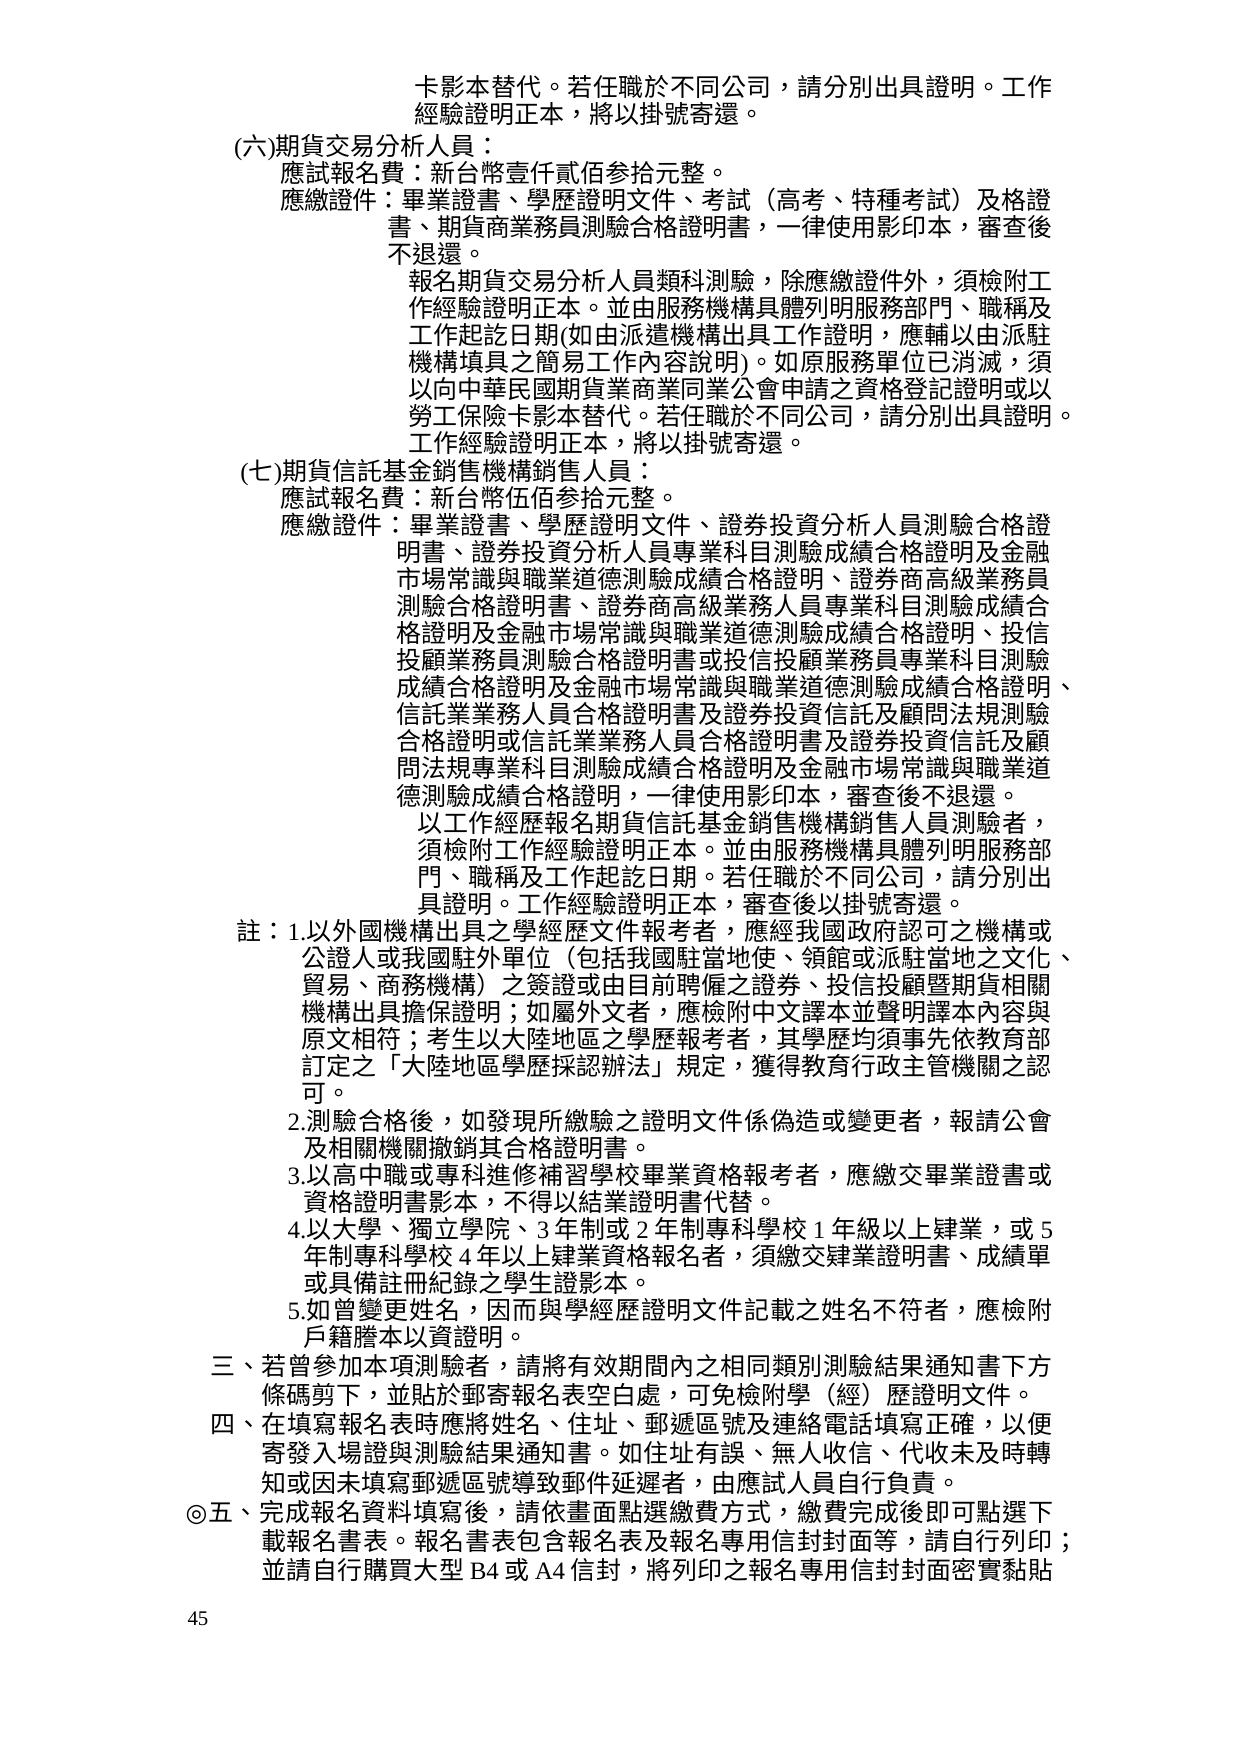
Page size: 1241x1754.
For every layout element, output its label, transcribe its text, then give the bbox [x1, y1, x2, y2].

text 報名證券投資分析人員類科測驗，除應繳證件外，須檢附工作經驗證明正本。並由服務機構具體列明服務部門、職稱及工作起訖日期(如由派遣機構出具工作證明，應輔以由派駐機構填具之簡易工作內容說明)。如原服務單位已消滅，須以向臺灣證券交易所申請之資格登記證明或以勞工保險卡影本替代。若任職於不同公司，請分別出具證明。工作經驗證明正本，將以掛號寄還。 [414, 75, 1053, 129]
text 應試報名費：新台幣壹仟貳佰参拾元整。 [281, 160, 1053, 187]
text 報名期貨交易分析人員類科測驗，除應繳證件外，須檢附工作經驗證明正本。並由服務機構具體列明服務部門、職稱及工作起訖日期(如由派遣機構出具工作證明，應輔以由派駐機構填具之簡易工作內容說明)。如原服務單位已消滅，須以向中華民國期貨業商業同業公會申請之資格登記證明或以勞工保險卡影本替代。若任職於不同公司，請分別出具證明。工作經驗證明正本，將以掛號寄還。 [408, 269, 1053, 458]
text 4.以大學、獨立學院、3年制或2年制專科學校1年級以上肄業，或5年制專科學校4年以上肄業資格報名者，須繳交肄業證明書、成績單或具備註冊紀錄之學生證影本。 [287, 1217, 1053, 1298]
text 應試報名費：新台幣伍佰参拾元整。 [281, 485, 1053, 512]
text 以工作經歷報名期貨信託基金銷售機構銷售人員測驗者，須檢附工作經驗證明正本。並由服務機構具體列明服務部門、職稱及工作起訖日期。若任職於不同公司，請分別出具證明。工作經驗證明正本，審查後以掛號寄還。 [418, 810, 1053, 919]
text 註：1.以外國機構出具之學經歷文件報考者，應經我國政府認可之機構或公證人或我國駐外單位（包括我國駐當地使、領館或派駐當地之文化、貿易、商務機構）之簽證或由目前聘僱之證券、投信投顧暨期貨相關機構出具擔保證明；如屬外文者，應檢附中文譯本並聲明譯本內容與原文相符；考生以大陸地區之學歷報考者，其學歷均須事先依教育部訂定之「大陸地區學歷採認辦法」規定，獲得教育行政主管機關之認可。 [236, 919, 1053, 1108]
text 2.測驗合格後，如發現所繳驗之證明文件係偽造或變更者，報請公會及相關機關撤銷其合格證明書。 [287, 1108, 1053, 1162]
text 三、若曾參加本項測驗者，請將有效期間內之相同類別測驗結果通知書下方條碼剪下，並貼於郵寄報名表空白處，可免檢附學（經）歷證明文件。 [210, 1352, 1053, 1410]
text (六)期貨交易分析人員： [234, 133, 1053, 160]
text (七)期貨信託基金銷售機構銷售人員： [234, 458, 1053, 485]
text 四、在填寫報名表時應將姓名、住址、郵遞區號及連絡電話填寫正確，以便寄發入場證與測驗結果通知書。如住址有誤、無人收信、代收未及時轉知或因未填寫郵遞區號導致郵件延遲者，由應試人員自行負責。 [210, 1410, 1053, 1498]
text ◎五、完成報名資料填寫後，請依畫面點選繳費方式，繳費完成後即可點選下載報名書表。報名書表包含報名表及報名專用信封封面等，請自行列印；並請自行購買大型B4或A4信封，將列印之報名專用信封封面密實黏貼在外，另將列印之報名表及應繳各項應試資格文件整理齊全後，平放在簡章信封內。本基金會測驗中心係以機器作業處理報名表，請勿使用訂書針、迴紋針、強力夾等工具固定。 [185, 1498, 1053, 1585]
text 應繳證件：畢業證書、學歷證明文件、證券投資分析人員測驗合格證明書、證券投資分析人員專業科目測驗成績合格證明及金融市場常識與職業道德測驗成績合格證明、證券商高級業務員測驗合格證明書、證券商高級業務人員專業科目測驗成績合格證明及金融市場常識與職業道德測驗成績合格證明、投信投顧業務員測驗合格證明書或投信投顧業務員專業科目測驗成績合格證明及金融市場常識與職業道德測驗成績合格證明、信託業業務人員合格證明書及證券投資信託及顧問法規測驗合格證明或信託業業務人員合格證明書及證券投資信託及顧問法規專業科目測驗成績合格證明及金融市場常識與職業道德測驗成績合格證明，一律使用影印本，審查後不退還。 [281, 512, 1053, 810]
text 3.以高中職或專科進修補習學校畢業資格報考者，應繳交畢業證書或資格證明書影本，不得以結業證明書代替。 [287, 1162, 1053, 1217]
text 5.如曾變更姓名，因而與學經歷證明文件記載之姓名不符者，應檢附戶籍謄本以資證明。 [287, 1298, 1053, 1352]
text 應繳證件：畢業證書、學歷證明文件、考試（高考、特種考試）及格證書、期貨商業務員測驗合格證明書，一律使用影印本，審查後不退還。 [281, 187, 1053, 269]
